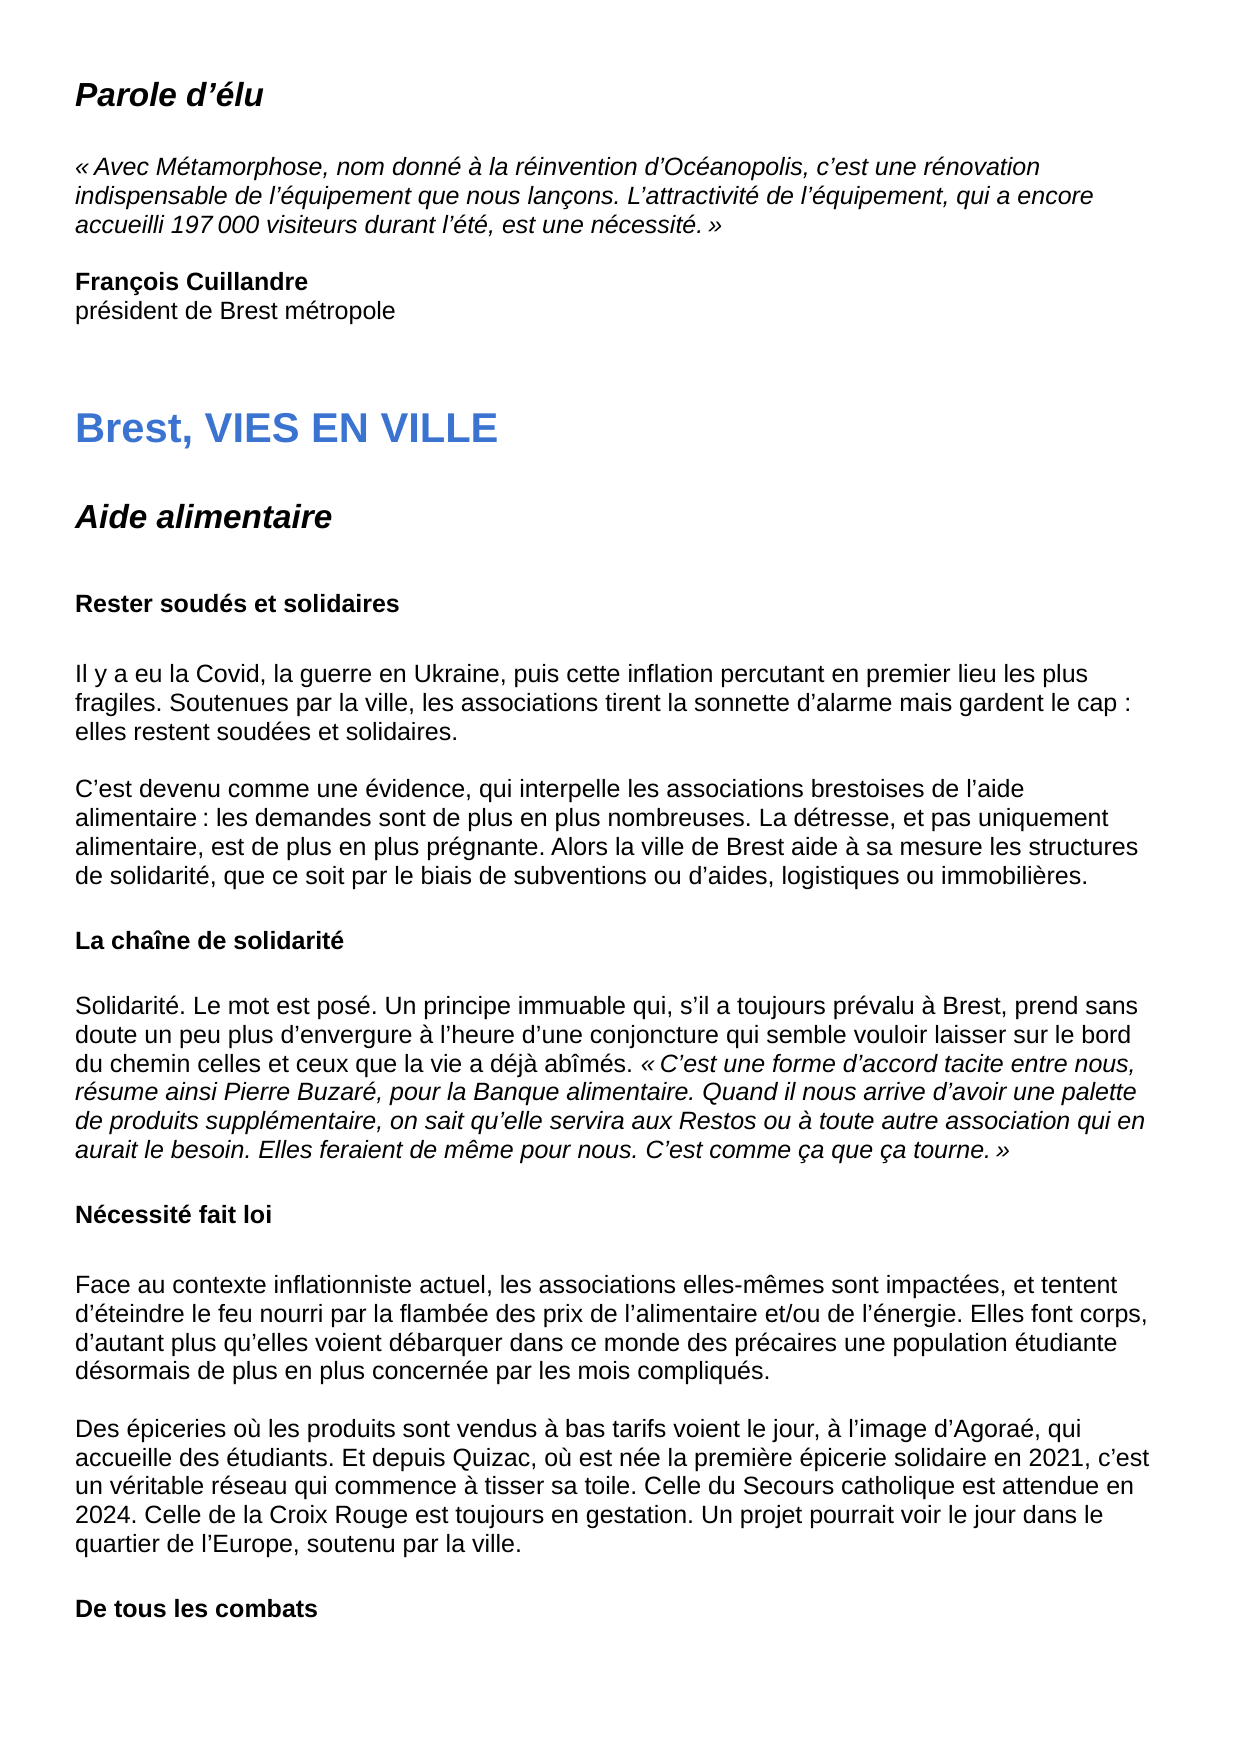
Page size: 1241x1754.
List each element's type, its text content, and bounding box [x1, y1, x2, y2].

subtitle Brest, VIES EN VILLE [75, 403, 1165, 451]
text président de Brest métropole [75, 296, 1166, 325]
text Solidarité. Le mot est posé. Un principe immuable qui, s’il a toujours prévalu à Brest, prend sans doute un peu plus d’envergure à l’heure d’une conjoncture qui semble vouloir laisser sur le bord du chemin celles et ceux que la vie a déjà abîmés. « C’est une forme d’accord tacite entre nous, résume ainsi Pierre Buzaré, pour la Banque alimentaire. Quand il nous arrive d’avoir une palette de produits supplémentaire, on sait qu’elle servira aux Restos ou à toute autre association qui en aurait le besoin. Elles feraient de même pour nous. C’est comme ça que ça tourne. » [75, 991, 1166, 1164]
subtitle Parole d’élu [75, 75, 1165, 113]
text C’est devenu comme une évidence, qui interpelle les associations brestoises de l’aide alimentaire : les demandes sont de plus en plus nombreuses. La détresse, et pas uniquement alimentaire, est de plus en plus prégnante. Alors la ville de Brest aide à sa mesure les structures de solidarité, que ce soit par le biais de subventions ou d’aides, logistiques ou immobilières. [75, 774, 1166, 889]
text Face au contexte inflationniste actuel, les associations elles-mêmes sont impactées, et tentent d’éteindre le feu nourri par la flambée des prix de l’alimentaire et/ou de l’énergie. Elles font corps, d’autant plus qu’elles voient débarquer dans ce monde des précaires une population étudiante désormais de plus en plus concernée par les mois compliqués. [75, 1270, 1166, 1385]
text Des épiceries où les produits sont vendus à bas tarifs voient le jour, à l’image d’Agoraé, qui accueille des étudiants. Et depuis Quizac, où est née la première épicerie solidaire en 2021, c’est un véritable réseau qui commence à tisser sa toile. Celle du Secours catholique est attendue en 2024. Celle de la Croix Rouge est toujours en gestation. Un projet pourrait voir le jour dans le quartier de l’Europe, soutenu par la ville. [75, 1414, 1166, 1558]
text François Cuillandre [75, 267, 1166, 296]
text Il y a eu la Covid, la guerre en Ukraine, puis cette inflation percutant en premier lieu les plus fragiles. Soutenues par la ville, les associations tirent la sonnette d’alarme mais gardent le cap : elles restent soudées et solidaires. [75, 659, 1166, 746]
text « Avec Métamorphose, nom donné à la réinvention d’Océanopolis, c’est une rénovation indispensable de l’équipement que nous lançons. L’attractivité de l’équipement, qui a encore accueilli 197 000 visiteurs durant l’été, est une nécessité. » [75, 152, 1166, 238]
subtitle Aide alimentaire [75, 497, 1165, 536]
subtitle De tous les combats [75, 1594, 1165, 1623]
subtitle Rester soudés et solidaires [75, 589, 1165, 618]
subtitle Nécessité fait loi [75, 1200, 1165, 1229]
subtitle La chaîne de solidarité [75, 926, 1165, 955]
